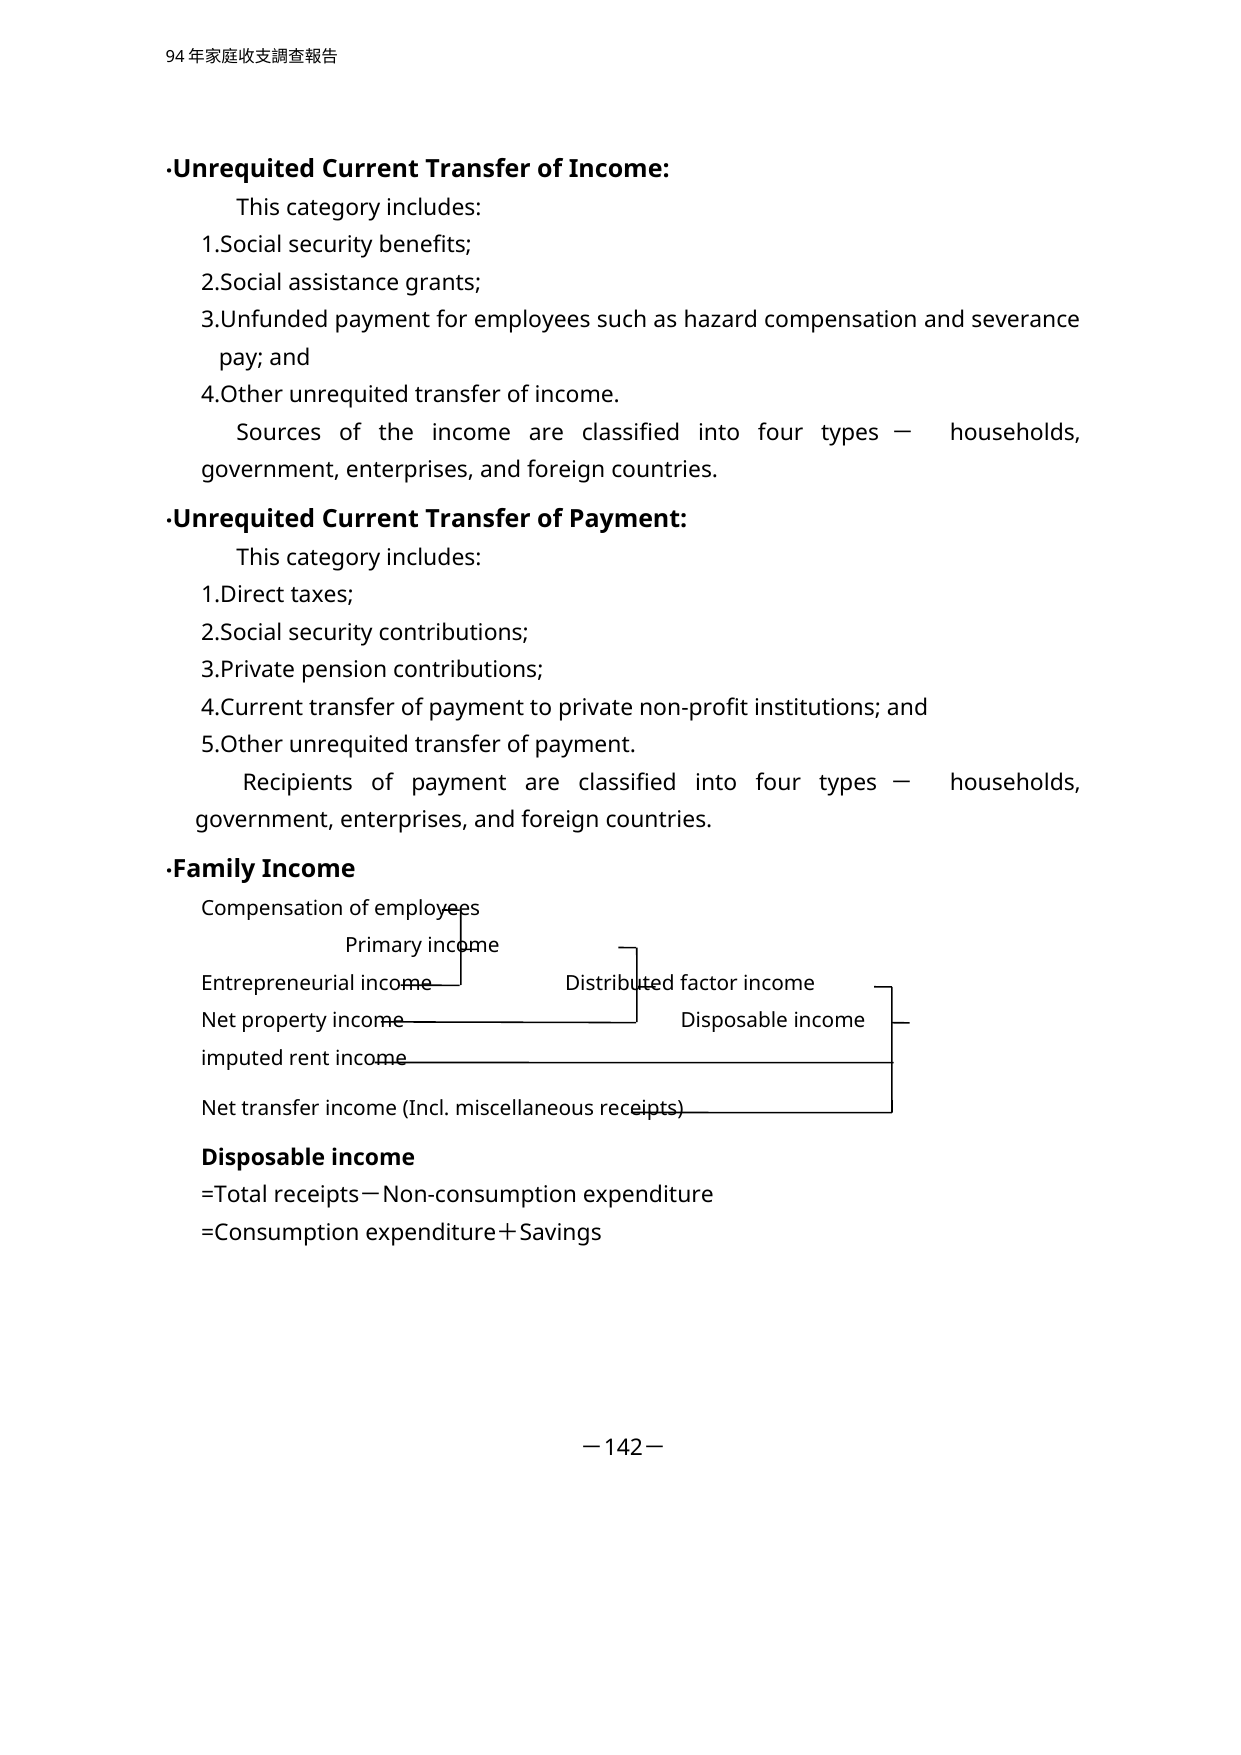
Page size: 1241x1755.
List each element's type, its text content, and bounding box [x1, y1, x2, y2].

text Net property income Disposable income [201, 998, 891, 1035]
text ‧Family Income [165, 848, 1081, 885]
text 3.Private pension contributions; [201, 648, 1081, 685]
text Entrepreneurial income Distributed factor income [638, 960, 1081, 998]
text imputed rent income [201, 1035, 891, 1073]
text Compensation of employees [201, 885, 1081, 923]
text 2.Social assistance grants; [201, 260, 1081, 298]
text 4.Other unrequited transfer of income. [201, 373, 1081, 410]
text Primary income [201, 923, 460, 960]
text 4.Current transfer of payment to private non-profit institutions; and [201, 685, 1081, 723]
text Net transfer income (Incl. miscellaneous receipts) [201, 1085, 1081, 1123]
text Disposable income [201, 1135, 1081, 1173]
text Primary income [462, 923, 1081, 960]
text This category includes: [201, 185, 1081, 223]
text Recipients of payment are classified into four types－ households, government, enterprises, and foreign countries. [195, 760, 1081, 835]
text 3.Unfunded payment for employees such as hazard compensation and severance pay; and [201, 298, 1081, 373]
text =Consumption expenditure＋Savings [201, 1210, 1081, 1248]
text 1.Direct taxes; [201, 573, 1081, 610]
text 2.Social security contributions; [201, 610, 1081, 648]
text 1.Social security benefits; [201, 223, 1081, 260]
text [893, 1035, 1081, 1073]
text This category includes: [201, 535, 1081, 573]
text ‧Unrequited Current Transfer of Income: [165, 148, 1081, 185]
text =Total receipts－Non-consumption expenditure [201, 1173, 1081, 1210]
text [893, 998, 1081, 1035]
text Entrepreneurial income Distributed factor income [201, 960, 636, 998]
text ‧Unrequited Current Transfer of Payment: [165, 498, 1081, 535]
text Sources of the income are classified into four types－ households, government, enterprises, and foreign countries. [201, 410, 1081, 485]
text 5.Other unrequited transfer of payment. [201, 723, 1081, 760]
